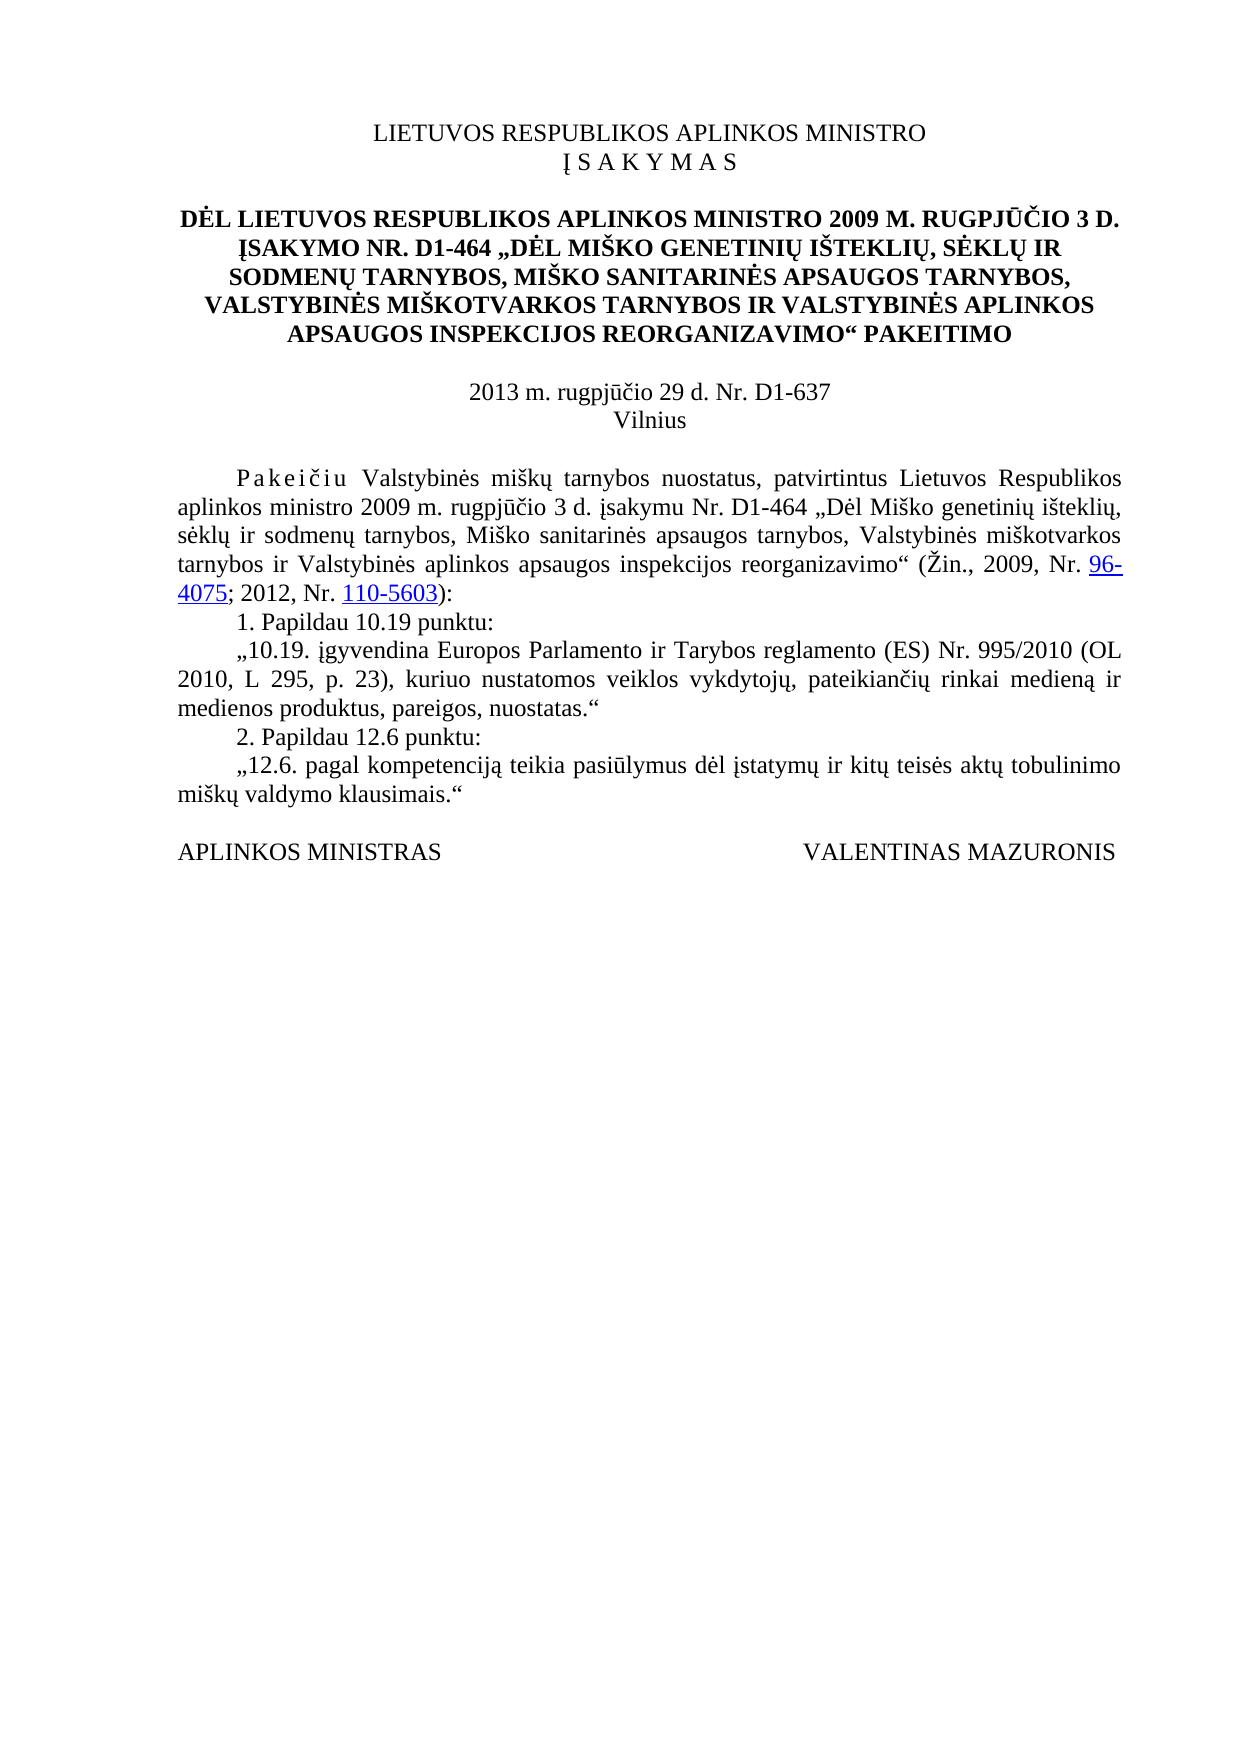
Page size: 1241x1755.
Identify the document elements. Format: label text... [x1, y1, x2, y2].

text Vilnius [177, 406, 1122, 434]
text „12.6. pagal kompetenciją teikia pasiūlymus dėl įstatymų ir kitų teisės aktų tobulinimo miškų valdymo klausimais.“ [177, 751, 1122, 808]
text LIETUVOS RESPUBLIKOS APLINKOS MINISTRO [177, 118, 1122, 147]
text 1. Papildau 10.19 punktu: [177, 607, 1122, 636]
text Aplinkos ministras Valentinas Mazuronis [177, 837, 1122, 866]
text Pakeičiu Valstybinės miškų tarnybos nuostatus, patvirtintus Lietuvos Respublikos aplinkos ministro 2009 m. rugpjūčio 3 d. įsakymu Nr. D1-464 „Dėl Miško genetinių išteklių, sėklų ir sodmenų tarnybos, Miško sanitarinės apsaugos tarnybos, Valstybinės miškotvarkos tarnybos ir Valstybinės aplinkos apsaugos inspekcijos reorganizavimo“ (Žin., 2009, Nr. 96-4075; 2012, Nr. 110-5603): [177, 463, 1122, 607]
text Į S A K Y M A S [177, 147, 1122, 176]
text DĖL LIETUVOS RESPUBLIKOS APLINKOS MINISTRO 2009 M. RUGPJŪČIO 3 D. ĮSAKYMO Nr. D1-464 „DĖL MIŠKO GENETINIŲ IŠTEKLIŲ, SĖKLŲ IR SODMENŲ TARNYBOS, MIŠKO SANITARINĖS APSAUGOS TARNYBOS, VALSTYBINĖS MIŠKOTVARKOS TARNYBOS IR VALSTYBINĖS APLINKOS APSAUGOS INSPEKCIJOS REORGANIZAVIMO“ PAKEITIMO [177, 204, 1122, 348]
text 2. Papildau 12.6 punktu: [177, 722, 1122, 751]
text 2013 m. rugpjūčio 29 d. Nr. D1-637 [177, 377, 1122, 406]
text „10.19. įgyvendina Europos Parlamento ir Tarybos reglamento (ES) Nr. 995/2010 (OL 2010, L 295, p. 23), kuriuo nustatomos veiklos vykdytojų, pateikiančių rinkai medieną ir medienos produktus, pareigos, nuostatas.“ [177, 636, 1122, 722]
